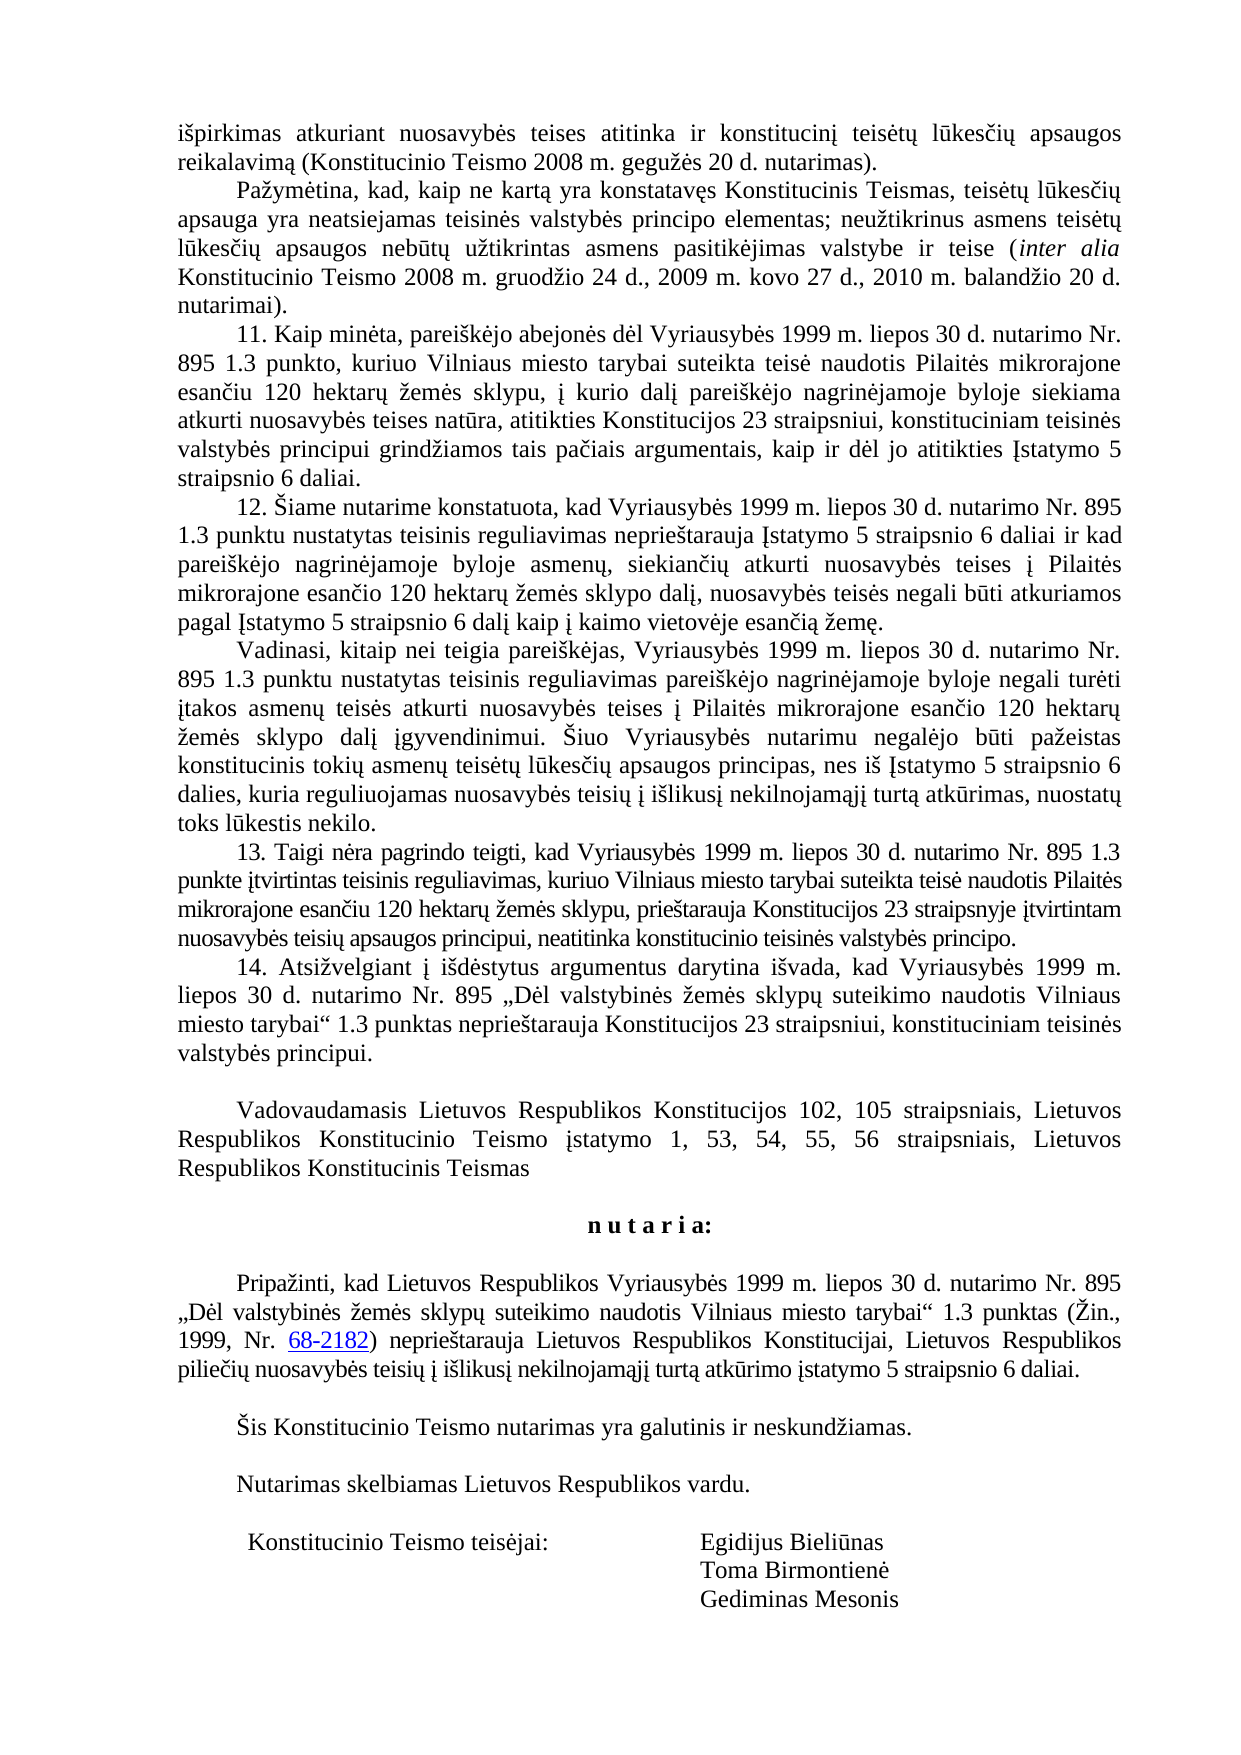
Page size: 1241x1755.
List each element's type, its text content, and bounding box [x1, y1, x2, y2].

text Vadinasi, kitaip nei teigia pareiškėjas, Vyriausybės 1999 m. liepos 30 d. nutarimo Nr. 895 1.3 punktu nustatytas teisinis reguliavimas pareiškėjo nagrinėjamoje byloje negali turėti įtakos asmenų teisės atkurti nuosavybės teises į Pilaitės mikrorajone esančio 120 hektarų žemės sklypo dalį įgyvendinimui. Šiuo Vyriausybės nutarimu negalėjo būti pažeistas konstitucinis tokių asmenų teisėtų lūkesčių apsaugos principas, nes iš Įstatymo 5 straipsnio 6 dalies, kuria reguliuojamas nuosavybės teisių į išlikusį nekilnojamąjį turtą atkūrimas, nuostatų toks lūkestis nekilo. [177, 636, 1122, 837]
text Vadovaudamasis Lietuvos Respublikos Konstitucijos 102, 105 straipsniais, Lietuvos Respublikos Konstitucinio Teismo įstatymo 1, 53, 54, 55, 56 straipsniais, Lietuvos Respublikos Konstitucinis Teismas [177, 1096, 1122, 1182]
text 12. Šiame nutarime konstatuota, kad Vyriausybės 1999 m. liepos 30 d. nutarimo Nr. 895 1.3 punktu nustatytas teisinis reguliavimas neprieštarauja Įstatymo 5 straipsnio 6 daliai ir kad pareiškėjo nagrinėjamoje byloje asmenų, siekiančių atkurti nuosavybės teises į Pilaitės mikrorajone esančio 120 hektarų žemės sklypo dalį, nuosavybės teisės negali būti atkuriamos pagal Įstatymo 5 straipsnio 6 dalį kaip į kaimo vietovėje esančią žemę. [177, 492, 1122, 636]
table_header Egidijus Bieliūnas Toma Birmontienė Gediminas Mesonis [689, 1527, 1122, 1613]
text n u t a r i a: [177, 1211, 1122, 1239]
text Šis Konstitucinio Teismo nutarimas yra galutinis ir neskundžiamas. [177, 1412, 1122, 1441]
text išpirkimas atkuriant nuosavybės teises atitinka ir konstitucinį teisėtų lūkesčių apsaugos reikalavimą (Konstitucinio Teismo 2008 m. gegužės 20 d. nutarimas). [177, 118, 1122, 176]
text Nutarimas skelbiamas Lietuvos Respublikos vardu. [177, 1469, 1122, 1498]
text Pažymėtina, kad, kaip ne kartą yra konstatavęs Konstitucinis Teismas, teisėtų lūkesčių apsauga yra neatsiejamas teisinės valstybės principo elementas; neužtikrinus asmens teisėtų lūkesčių apsaugos nebūtų užtikrintas asmens pasitikėjimas valstybe ir teise (inter alia Konstitucinio Teismo 2008 m. gruodžio 24 d., 2009 m. kovo 27 d., 2010 m. balandžio 20 d. nutarimai). [177, 176, 1122, 319]
text 13. Taigi nėra pagrindo teigti, kad Vyriausybės 1999 m. liepos 30 d. nutarimo Nr. 895 1.3 punkte įtvirtintas teisinis reguliavimas, kuriuo Vilniaus miesto tarybai suteikta teisė naudotis Pilaitės mikrorajone esančiu 120 hektarų žemės sklypu, prieštarauja Konstitucijos 23 straipsnyje įtvirtintam nuosavybės teisių apsaugos principui, neatitinka konstitucinio teisinės valstybės principo. [177, 837, 1122, 952]
text Pripažinti, kad Lietuvos Respublikos Vyriausybės 1999 m. liepos 30 d. nutarimo Nr. 895 „Dėl valstybinės žemės sklypų suteikimo naudotis Vilniaus miesto tarybai“ 1.3 punktas (Žin., 1999, Nr. 68-2182) neprieštarauja Lietuvos Respublikos Konstitucijai, Lietuvos Respublikos piliečių nuosavybės teisių į išlikusį nekilnojamąjį turtą atkūrimo įstatymo 5 straipsnio 6 daliai. [177, 1268, 1122, 1383]
text 14. Atsižvelgiant į išdėstytus argumentus darytina išvada, kad Vyriausybės 1999 m. liepos 30 d. nutarimo Nr. 895 „Dėl valstybinės žemės sklypų suteikimo naudotis Vilniaus miesto tarybai“ 1.3 punktas neprieštarauja Konstitucijos 23 straipsniui, konstituciniam teisinės valstybės principui. [177, 952, 1122, 1067]
text 11. Kaip minėta, pareiškėjo abejonės dėl Vyriausybės 1999 m. liepos 30 d. nutarimo Nr. 895 1.3 punkto, kuriuo Vilniaus miesto tarybai suteikta teisė naudotis Pilaitės mikrorajone esančiu 120 hektarų žemės sklypu, į kurio dalį pareiškėjo nagrinėjamoje byloje siekiama atkurti nuosavybės teises natūra, atitikties Konstitucijos 23 straipsniui, konstituciniam teisinės valstybės principui grindžiamos tais pačiais argumentais, kaip ir dėl jo atitikties Įstatymo 5 straipsnio 6 daliai. [177, 319, 1122, 492]
table_header Konstitucinio Teismo teisėjai: [177, 1527, 688, 1613]
